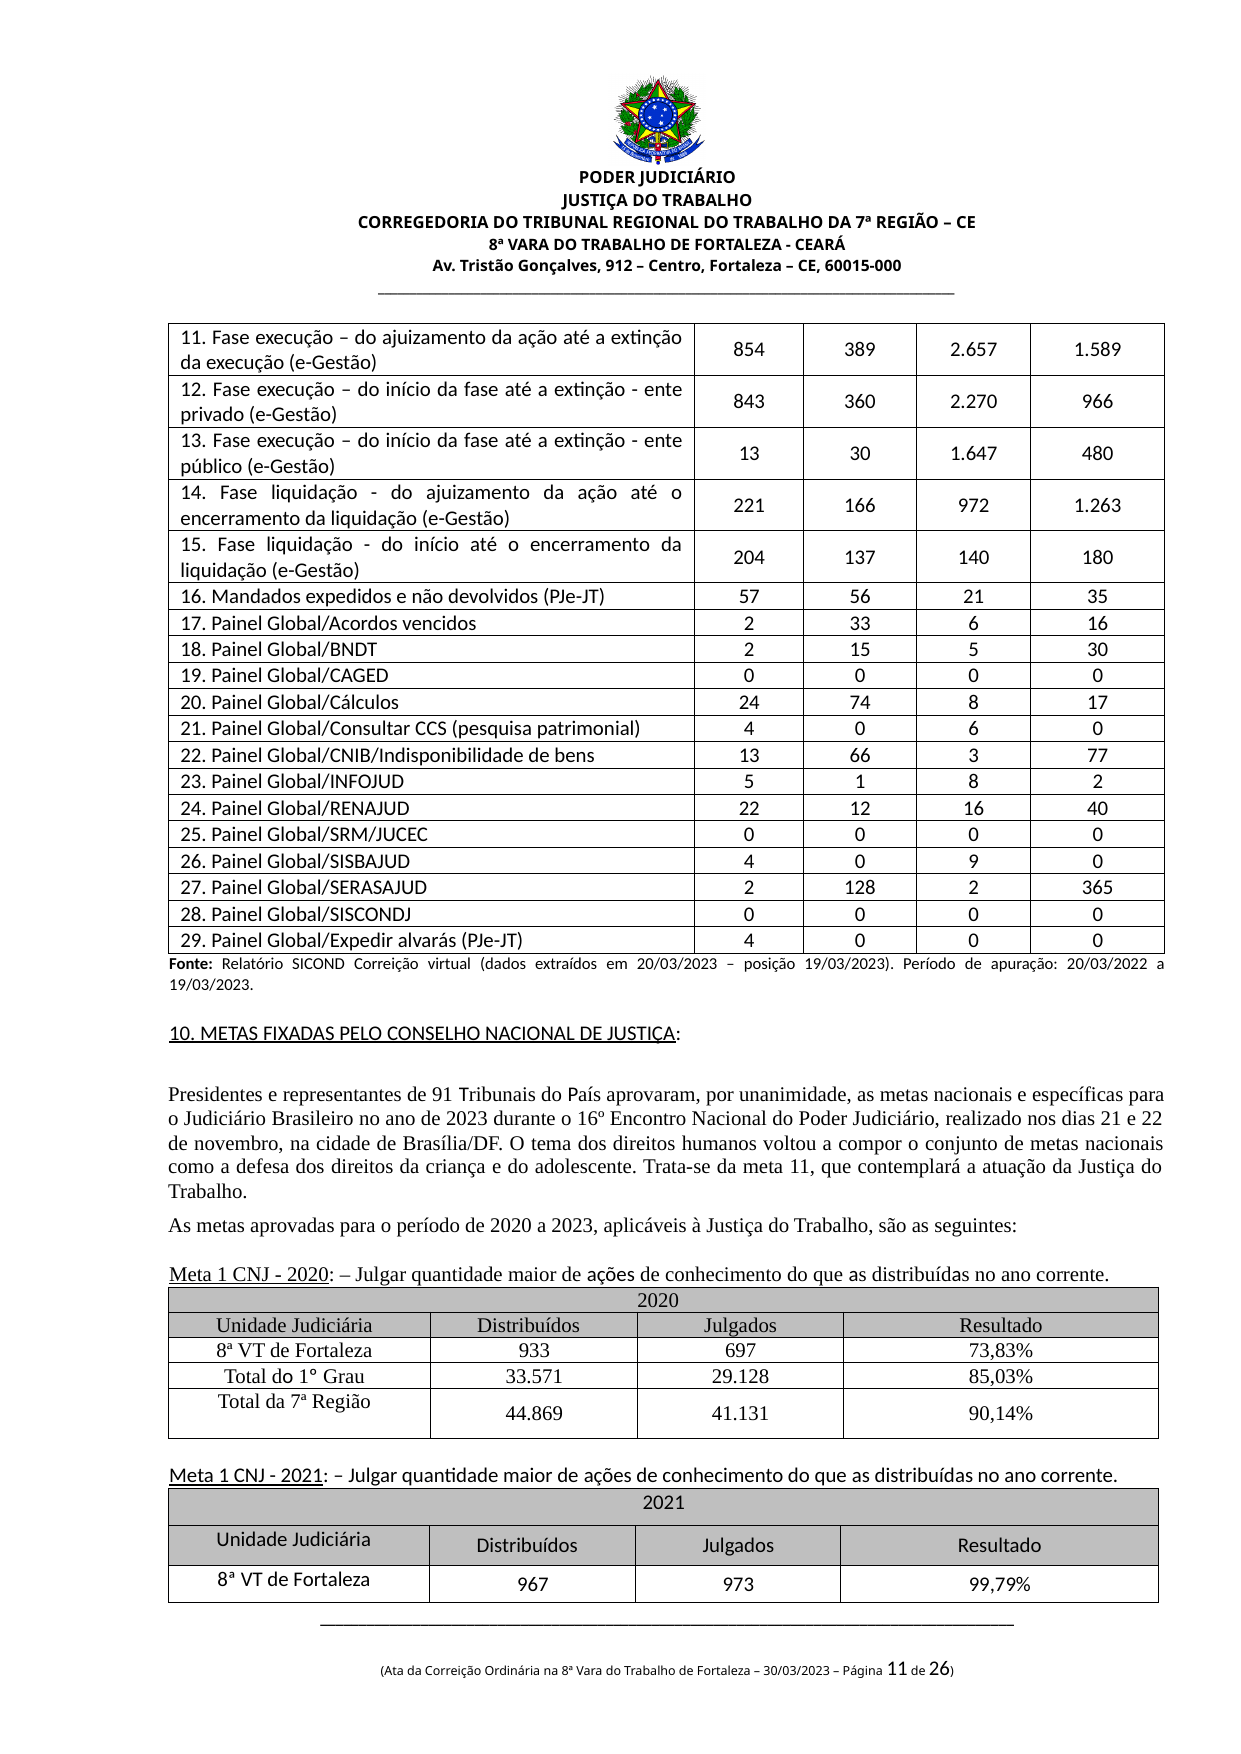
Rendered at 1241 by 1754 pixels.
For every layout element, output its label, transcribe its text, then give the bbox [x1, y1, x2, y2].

table_cell 180 [1031, 531, 1164, 582]
table_cell 137 [804, 531, 916, 582]
table_cell 140 [917, 531, 1030, 582]
table_cell 0 [1031, 663, 1164, 688]
table_cell 2 [917, 874, 1030, 900]
table_cell 8ª VT de Fortaleza [169, 1338, 430, 1362]
table_cell 221 [695, 480, 803, 530]
table_cell 2.270 [917, 376, 1030, 427]
table_cell 0 [1031, 716, 1164, 741]
table_cell 33.571 [431, 1363, 637, 1388]
table_cell 30 [804, 428, 916, 478]
table_cell 972 [917, 480, 1030, 530]
table_cell 0 [1031, 901, 1164, 926]
subtitle As metas aprovadas para o período de 2020 a 2023, aplicáveis à Justiça do Trabalho, são as seguintes: [168, 1213, 1165, 1237]
table_cell 85,03% [844, 1363, 1158, 1388]
table_cell 480 [1031, 428, 1164, 478]
table_cell 0 [695, 821, 803, 847]
table_cell 26. Painel Global/SISBAJUD [169, 848, 694, 873]
table_cell 0 [695, 901, 803, 926]
table_cell 6 [917, 610, 1030, 635]
table_cell Total da 7ª Região [169, 1389, 430, 1437]
table_cell 2 [695, 610, 803, 635]
table_cell 0 [804, 848, 916, 873]
table_cell 2 [695, 636, 803, 662]
table_cell 13. Fase execução – do início da fase até a extinção - ente público (e-Gestão) [169, 428, 694, 478]
table_cell 0 [804, 821, 916, 847]
table_cell 4 [695, 927, 803, 953]
table_cell 360 [804, 376, 916, 427]
table_cell 27. Painel Global/SERASAJUD [169, 874, 694, 900]
table_cell 1.647 [917, 428, 1030, 478]
table_cell Total do 1º Grau [169, 1363, 430, 1388]
table_cell 57 [695, 583, 803, 609]
picture [608, 73, 707, 166]
table_cell 3 [917, 742, 1030, 767]
table_cell 40 [1031, 795, 1164, 820]
table_header 2021 [169, 1489, 1158, 1525]
table_cell 8ª VT de Fortaleza [169, 1566, 429, 1602]
table_cell 0 [695, 663, 803, 688]
table_cell 90,14% [844, 1389, 1158, 1437]
table_cell 13 [695, 428, 803, 478]
table_cell 77 [1031, 742, 1164, 767]
table_cell 16 [1031, 610, 1164, 635]
table_cell 20. Painel Global/Cálculos [169, 689, 694, 714]
table_cell 365 [1031, 874, 1164, 900]
table_cell 843 [695, 376, 803, 427]
subtitle Presidentes e representantes de 91 Tribunais do País aprovaram, por unanimidade, as metas nacionais e específicas para o Judiciário Brasileiro no ano de 2023 durante o 16º Encontro Nacional do Poder Judiciário, realizado nos dias 21 e 22 de novembro, na cidade de Brasília/DF. O tema dos direitos humanos voltou a compor o conjunto de metas nacionais como a defesa dos direitos da criança e do adolescente. Trata-se da meta 11, que contemplará a atuação da Justiça do Trabalho. [168, 1081, 1165, 1203]
table_cell 21. Painel Global/Consultar CCS (pesquisa patrimonial) [169, 716, 694, 741]
table_cell 11. Fase execução – do ajuizamento da ação até a extinção da execução (e-Gestão) [169, 324, 694, 375]
table_cell Resultado [844, 1313, 1158, 1337]
table_cell 0 [804, 663, 916, 688]
table_cell 28. Painel Global/SISCONDJ [169, 901, 694, 926]
table_cell 22. Painel Global/CNIB/Indisponibilidade de bens [169, 742, 694, 767]
table_cell 12 [804, 795, 916, 820]
table_cell 8 [917, 769, 1030, 794]
table_cell 933 [431, 1338, 637, 1362]
table_cell 14. Fase liquidação - do ajuizamento da ação até o encerramento da liquidação (e-Gestão) [169, 480, 694, 530]
table_cell 4 [695, 716, 803, 741]
table_cell 1.589 [1031, 324, 1164, 375]
table_cell 0 [917, 927, 1030, 953]
table_cell 697 [638, 1338, 843, 1362]
table_cell 967 [430, 1566, 635, 1602]
table_cell 128 [804, 874, 916, 900]
table_cell 29.128 [638, 1363, 843, 1388]
table_cell 0 [917, 821, 1030, 847]
table_cell 2.657 [917, 324, 1030, 375]
table_cell 41.131 [638, 1389, 843, 1437]
table_cell 2 [695, 874, 803, 900]
table_cell 30 [1031, 636, 1164, 662]
table_cell 17 [1031, 689, 1164, 714]
table_cell 973 [636, 1566, 840, 1602]
table_cell 389 [804, 324, 916, 375]
table_cell 4 [695, 848, 803, 873]
table_cell 0 [804, 927, 916, 953]
table_cell 22 [695, 795, 803, 820]
table_cell 33 [804, 610, 916, 635]
table_cell 2 [1031, 769, 1164, 794]
table_cell 1.263 [1031, 480, 1164, 530]
table_cell 19. Painel Global/CAGED [169, 663, 694, 688]
table_cell 8 [917, 689, 1030, 714]
table_cell 56 [804, 583, 916, 609]
table_cell 166 [804, 480, 916, 530]
table_cell 1 [804, 769, 916, 794]
table_cell 17. Painel Global/Acordos vencidos [169, 610, 694, 635]
table_cell 16 [917, 795, 1030, 820]
table_cell 0 [1031, 848, 1164, 873]
table_cell 854 [695, 324, 803, 375]
table_cell 74 [804, 689, 916, 714]
table_cell Distribuídos [431, 1313, 637, 1337]
table_cell Unidade Judiciária [169, 1526, 429, 1565]
table_cell Unidade Judiciária [169, 1313, 430, 1337]
table_cell Resultado [841, 1526, 1158, 1565]
subtitle Meta 1 CNJ - 2021: – Julgar quantidade maior de ações de conhecimento do que as distribuídas no ano corrente. [169, 1463, 1165, 1488]
table_cell 966 [1031, 376, 1164, 427]
table_cell 0 [804, 901, 916, 926]
table_cell 35 [1031, 583, 1164, 609]
table_cell 0 [804, 716, 916, 741]
table_cell 66 [804, 742, 916, 767]
table_cell 21 [917, 583, 1030, 609]
table_cell 13 [695, 742, 803, 767]
table_cell 73,83% [844, 1338, 1158, 1362]
table_cell 0 [1031, 821, 1164, 847]
table_cell 18. Painel Global/BNDT [169, 636, 694, 662]
subtitle 10. METAS FIXADAS PELO CONSELHO NACIONAL DE JUSTIÇA: [169, 1020, 1165, 1045]
table_cell 0 [1031, 927, 1164, 953]
table_cell 5 [917, 636, 1030, 662]
table_cell 9 [917, 848, 1030, 873]
table_cell 15 [804, 636, 916, 662]
table_cell 12. Fase execução – do início da fase até a extinção - ente privado (e-Gestão) [169, 376, 694, 427]
table_cell 25. Painel Global/SRM/JUCEC [169, 821, 694, 847]
table_header 2020 [169, 1288, 1158, 1312]
table_cell 29. Painel Global/Expedir alvarás (PJe-JT) [169, 927, 694, 953]
table_cell 23. Painel Global/INFOJUD [169, 769, 694, 794]
table_cell 6 [917, 716, 1030, 741]
table_cell Distribuídos [430, 1526, 635, 1565]
table_cell 0 [917, 663, 1030, 688]
table_cell 5 [695, 769, 803, 794]
subtitle Fonte: Relatório SICOND Correição virtual (dados extraídos em 20/03/2023 – posição 19/03/2023). Período de apuração: 20/03/2022 a 19/03/2023. [169, 954, 1165, 994]
subtitle Meta 1 CNJ - 2020: – Julgar quantidade maior de ações de conhecimento do que as distribuídas no ano corrente. [169, 1261, 1165, 1287]
table_cell 24 [695, 689, 803, 714]
table_cell 15. Fase liquidação - do início até o encerramento da liquidação (e-Gestão) [169, 531, 694, 582]
table_cell 0 [917, 901, 1030, 926]
table_cell 24. Painel Global/RENAJUD [169, 795, 694, 820]
table_cell 16. Mandados expedidos e não devolvidos (PJe-JT) [169, 583, 694, 609]
table_cell 99,79% [841, 1566, 1158, 1602]
table_cell 204 [695, 531, 803, 582]
table_cell 44.869 [431, 1389, 637, 1437]
table_cell Julgados [636, 1526, 840, 1565]
table_cell Julgados [638, 1313, 843, 1337]
